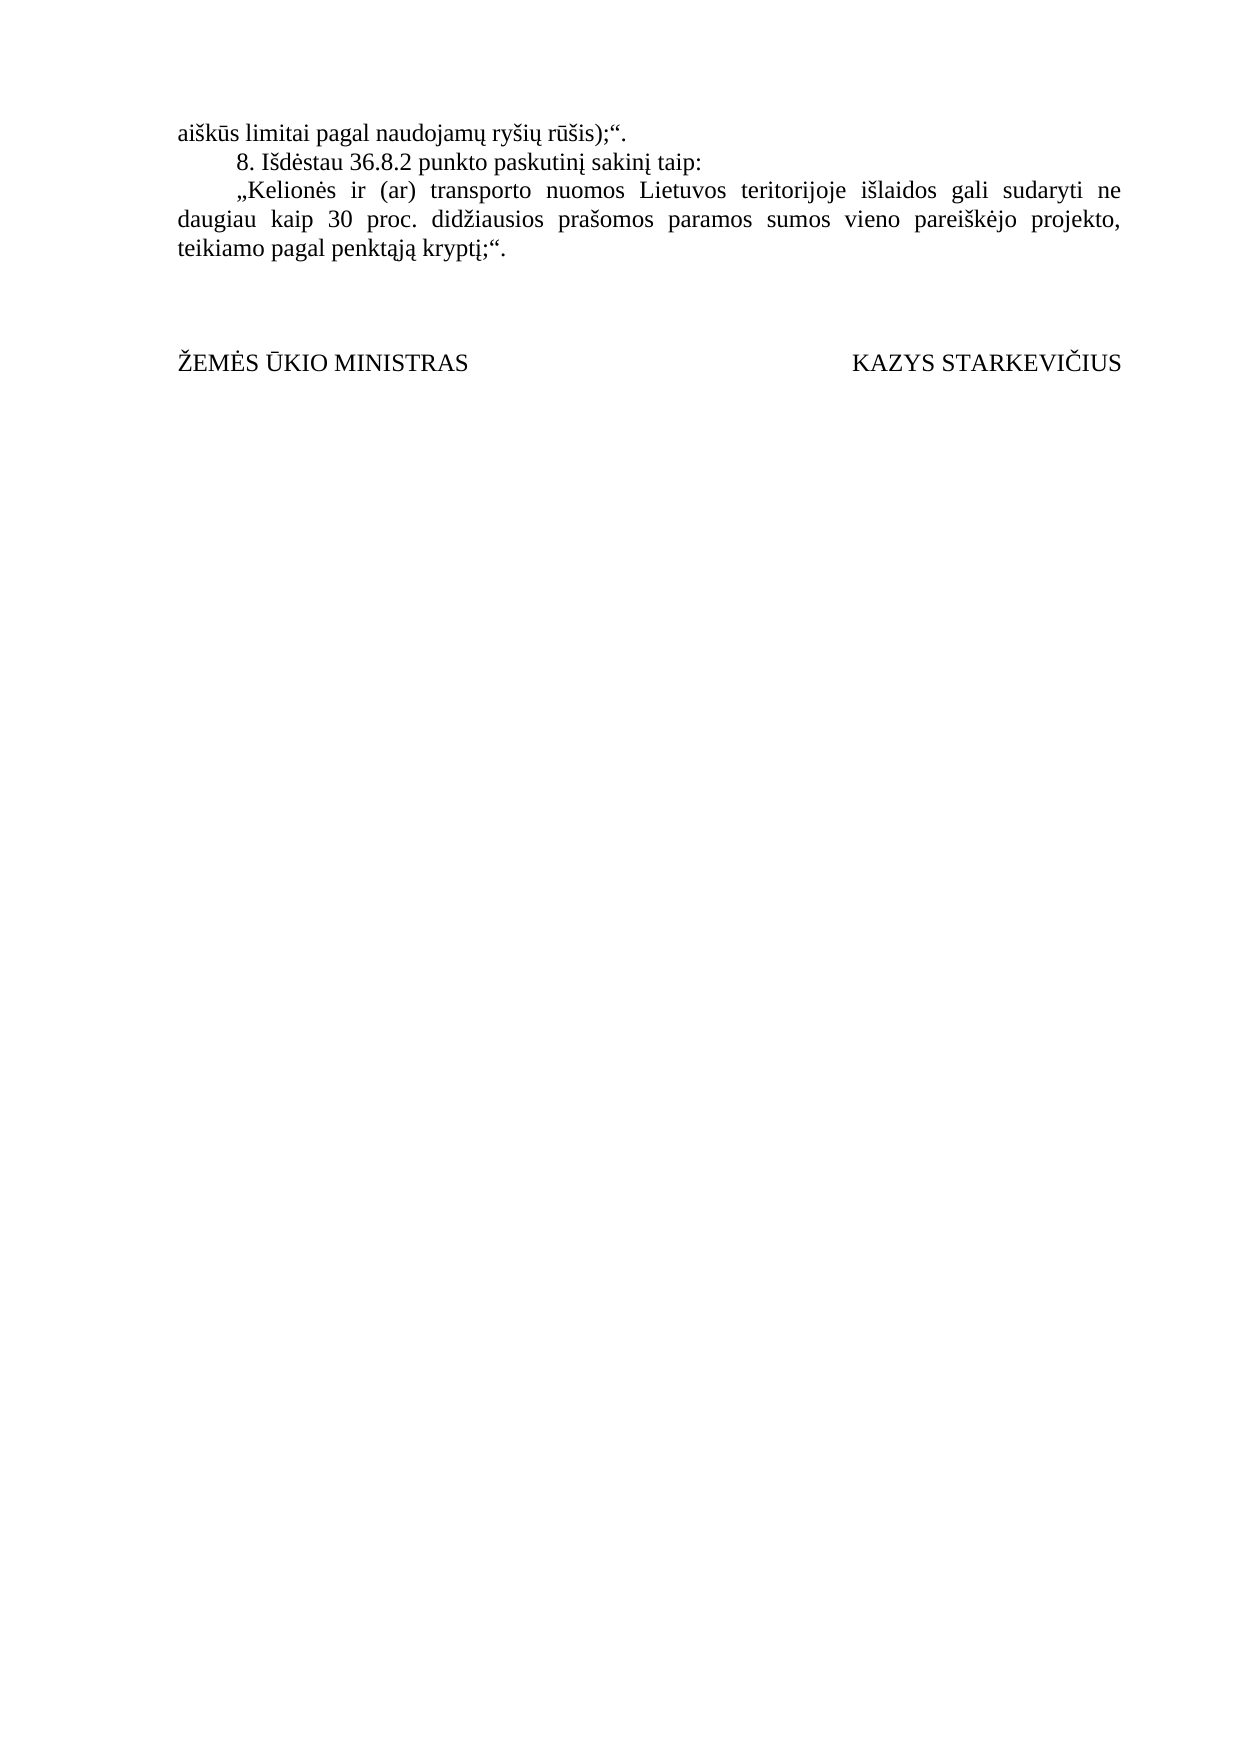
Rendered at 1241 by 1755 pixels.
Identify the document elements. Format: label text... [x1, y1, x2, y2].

text aiškūs limitai pagal naudojamų ryšių rūšis);“. [177, 118, 1122, 147]
text Žemės ūkio ministras Kazys Starkevičius [177, 348, 1122, 377]
text 8. Išdėstau 36.8.2 punkto paskutinį sakinį taip: [177, 147, 1122, 176]
text „Kelionės ir (ar) transporto nuomos Lietuvos teritorijoje išlaidos gali sudaryti ne daugiau kaip 30 proc. didžiausios prašomos paramos sumos vieno pareiškėjo projekto, teikiamo pagal penktąją kryptį;“. [177, 176, 1122, 262]
